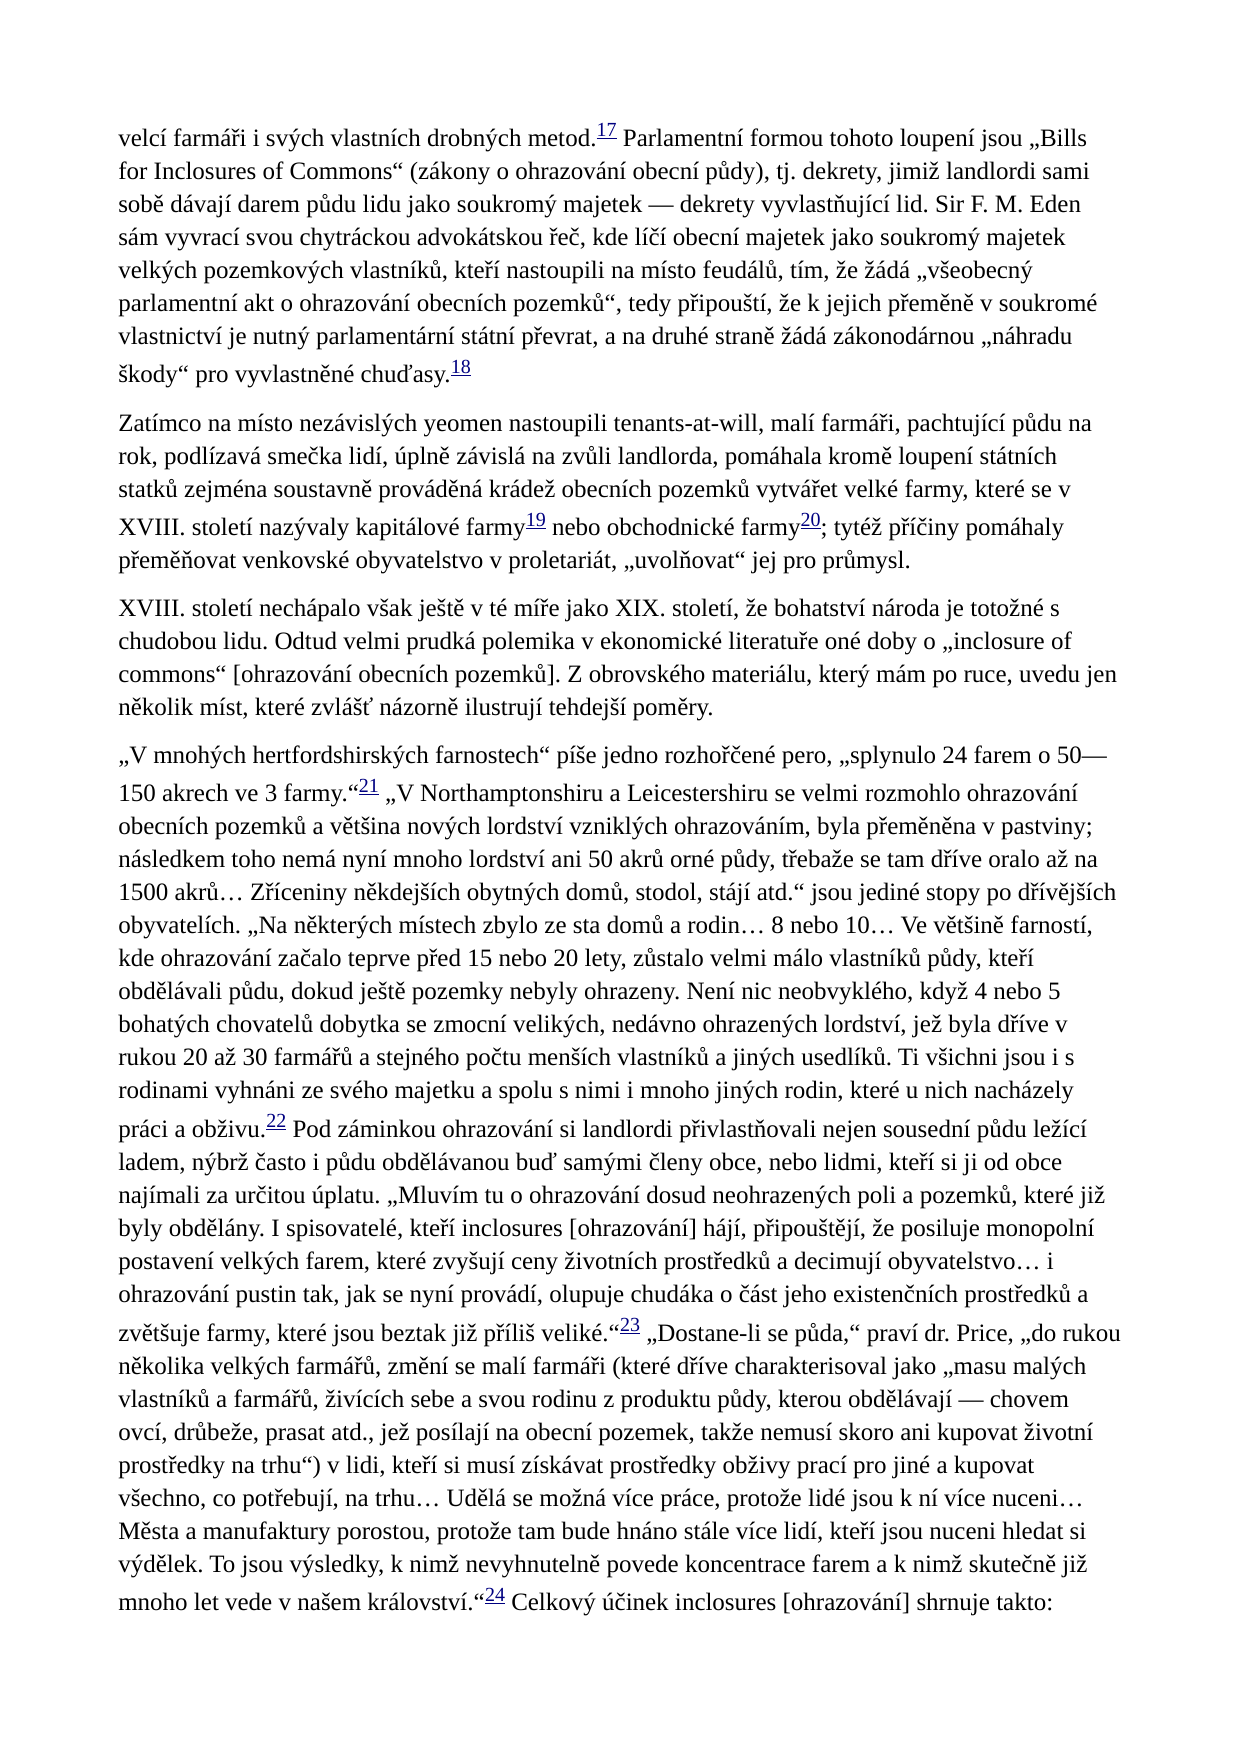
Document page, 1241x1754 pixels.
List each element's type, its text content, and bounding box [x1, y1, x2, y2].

text Zatímco na místo nezávislých yeomen nastoupili tenants-at-will, malí farmáři, pachtující půdu na rok, podlízavá smečka lidí, úplně závislá na zvůli landlorda, pomáhala kromě loupení státních statků zejména soustavně prováděná krádež obecních pozemků vytvářet velké farmy, které se v XVIII. století nazývaly kapitálové farmy19 nebo obchodnické farmy20; tytéž příčiny pomáhaly přeměňovat venkovské obyvatelstvo v proletariát, „uvolňovat“ jej pro průmysl. [118, 408, 1122, 574]
text velcí farmáři i svých vlastních drobných metod.17 Parlamentní formou tohoto loupení jsou „Bills for Inclosures of Commons“ (zákony o ohrazování obecní půdy), tj. dekrety, jimiž landlordi sami sobě dávají darem půdu lidu jako soukromý majetek — dekrety vyvlastňující lid. Sir F. M. Eden sám vyvrací svou chytráckou advokátskou řeč, kde líčí obecní majetek jako soukromý majetek velkých pozemkových vlastníků, kteří nastoupili na místo feudálů, tím, že žádá „všeobecný parlamentní akt o ohrazování obecních pozemků“, tedy připouští, že k jejich přeměně v soukromé vlastnictví je nutný parlamentární státní převrat, a na druhé straně žádá zákonodárnou „náhradu škody“ pro vyvlastněné chuďasy.18 [118, 118, 1122, 388]
text „V mnohých hertfordshirských farnostech“ píše jedno rozhořčené pero, „splynulo 24 farem o 50—150 akrech ve 3 farmy.“21 „V Northamptonshiru a Leicestershiru se velmi rozmohlo ohrazování obecních pozemků a většina nových lordství vzniklých ohrazováním, byla přeměněna v pastviny; následkem toho nemá nyní mnoho lordství ani 50 akrů orné půdy, třebaže se tam dříve oralo až na 1500 akrů… Zříceniny někdejších obytných domů, stodol, stájí atd.“ jsou jediné stopy po dřívějších obyvatelích. „Na některých místech zbylo ze sta domů a rodin… 8 nebo 10… Ve většině farností, kde ohrazování začalo teprve před 15 nebo 20 lety, zůstalo velmi málo vlastníků půdy, kteří obdělávali půdu, dokud ještě pozemky nebyly ohrazeny. Není nic neobvyklého, když 4 nebo 5 bohatých chovatelů dobytka se zmocní velikých, nedávno ohrazených lordství, jež byla dříve v rukou 20 až 30 farmářů a stejného počtu menších vlastníků a jiných usedlíků. Ti všichni jsou i s rodinami vyhnáni ze svého majetku a spolu s nimi i mnoho jiných rodin, které u nich nacházely práci a obživu.22 Pod záminkou ohrazování si landlordi přivlastňovali nejen sousední půdu ležící ladem, nýbrž často i půdu obdělávanou buď samými členy obce, nebo lidmi, kteří si ji od obce najímali za určitou úplatu. „Mluvím tu o ohrazování dosud neohrazených poli a pozemků, které již byly obdělány. I spisovatelé, kteří inclosures [ohrazování] hájí, připouštějí, že posiluje monopolní postavení velkých farem, které zvyšují ceny životních prostředků a decimují obyvatelstvo… i ohrazování pustin tak, jak se nyní provádí, olupuje chudáka o část jeho existenčních prostředků a zvětšuje farmy, které jsou beztak již příliš veliké.“23 „Dostane-li se půda,“ praví dr. Price, „do rukou několika velkých farmářů, změní se malí farmáři (které dříve charakterisoval jako „masu malých vlastníků a farmářů, živících sebe a svou rodinu z produktu půdy, kterou obdělávají — chovem ovcí, drůbeže, prasat atd., jež posílají na obecní pozemek, takže nemusí skoro ani kupovat životní prostředky na trhu“) v lidi, kteří si musí získávat prostředky obživy prací pro jiné a kupovat všechno, co potřebují, na trhu… Udělá se možná více práce, protože lidé jsou k ní více nuceni… Města a manufaktury porostou, protože tam bude hnáno stále více lidí, kteří jsou nuceni hledat si výdělek. To jsou výsledky, k nimž nevyhnutelně povede koncentrace farem a k nimž skutečně již mnoho let vede v našem království.“24 Celkový účinek inclosures [ohrazování] shrnuje takto: [118, 740, 1122, 1616]
text XVIII. století nechápalo však ještě v té míře jako XIX. století, že bohatství národa je totožné s chudobou lidu. Odtud velmi prudká polemika v ekonomické literatuře oné doby o „inclosure of commons“ [ohrazování obecních pozemků]. Z obrovského materiálu, který mám po ruce, uvedu jen několik míst, které zvlášť názorně ilustrují tehdejší poměry. [118, 593, 1122, 721]
